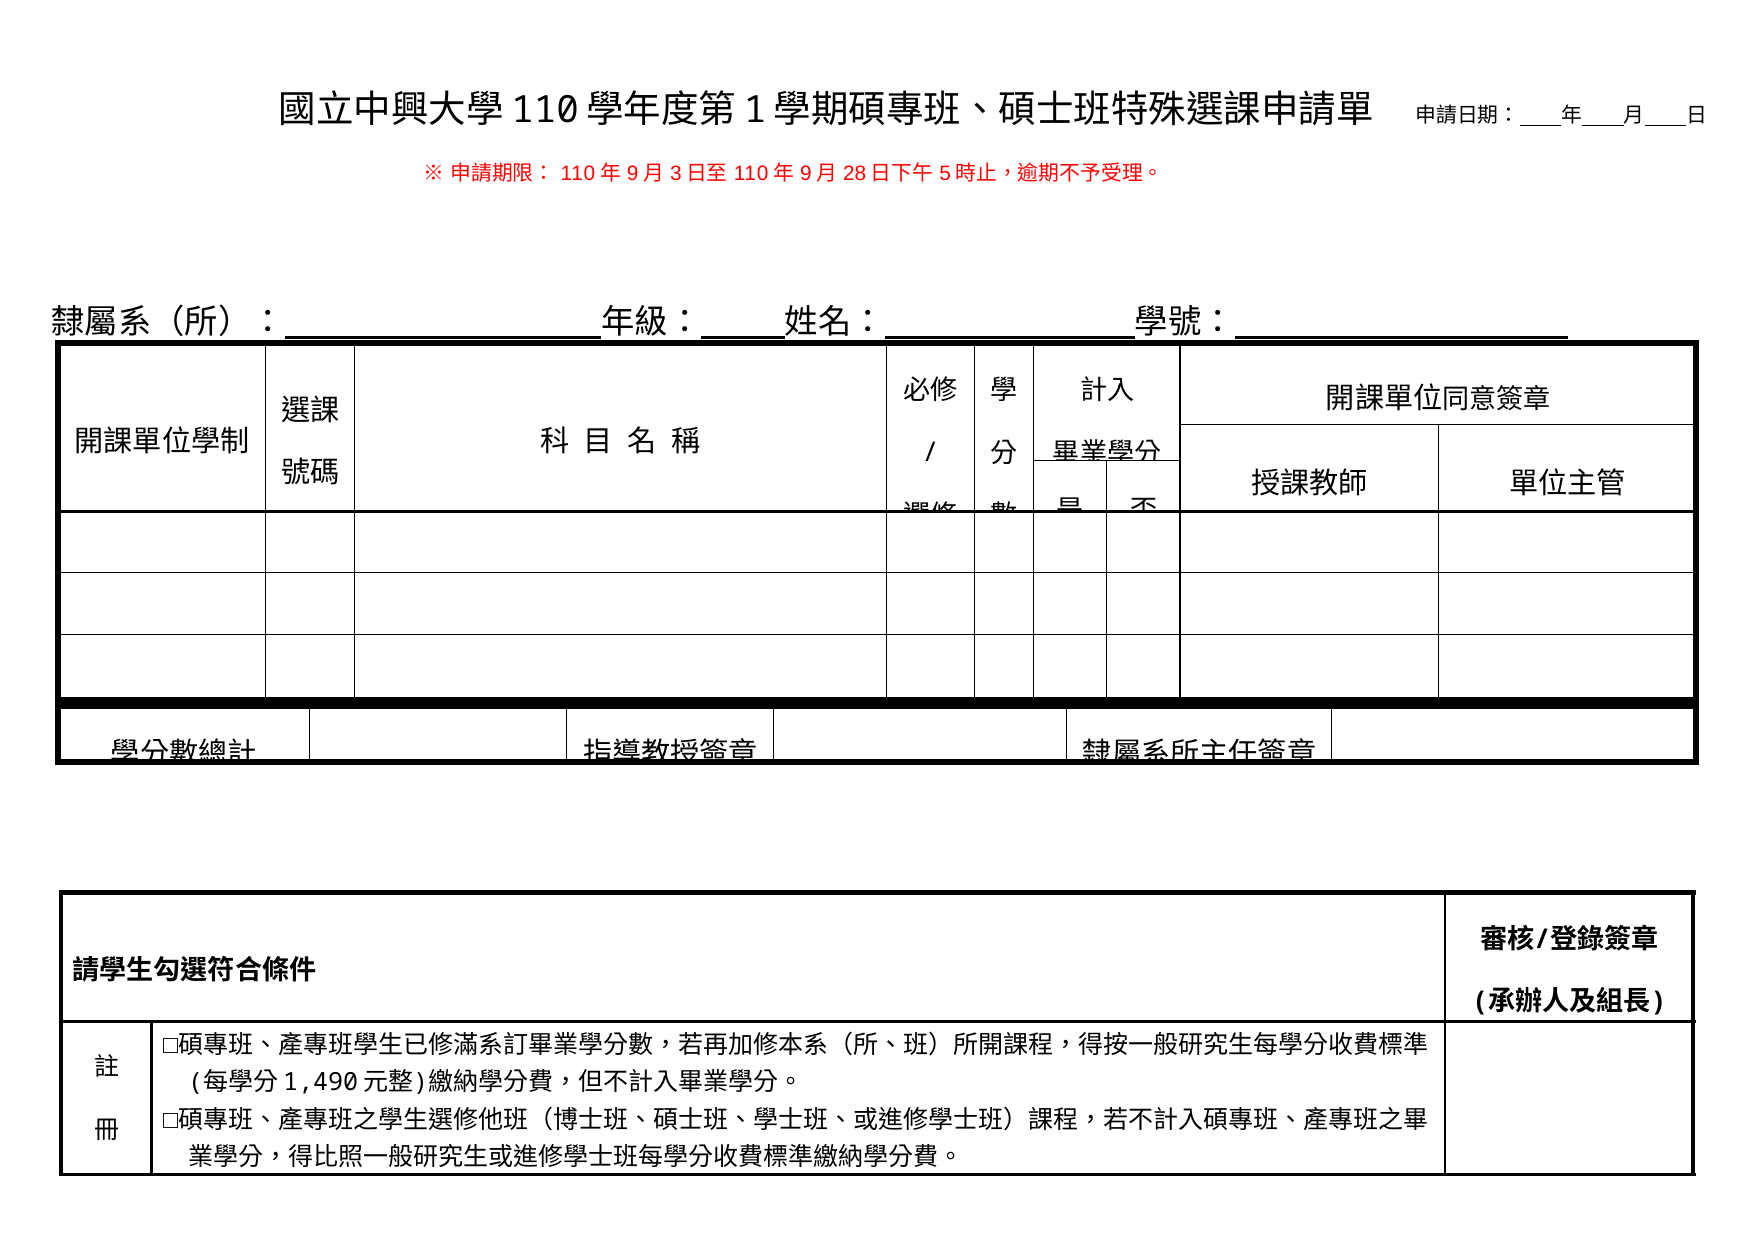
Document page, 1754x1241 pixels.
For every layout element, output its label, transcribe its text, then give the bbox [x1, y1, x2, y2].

table_cell 否 [1107, 461, 1179, 510]
table_header 請學生勾選符合條件 [63, 895, 1444, 1020]
table_cell [1439, 635, 1693, 697]
table_cell [887, 513, 974, 572]
table_cell [1107, 513, 1179, 572]
table_cell [355, 513, 886, 572]
table_cell [1034, 573, 1106, 634]
table_cell [310, 709, 566, 759]
table_cell 註 冊 [63, 1023, 150, 1173]
table_cell [355, 635, 886, 697]
table_cell [266, 635, 354, 697]
table_header 科 目 名 稱 [355, 346, 886, 510]
table_cell 指導教授簽章 [567, 709, 773, 759]
text 隸屬系（所）： 年級： 姓名： 學號： [34, 277, 1707, 340]
table_header 選課號碼 [266, 346, 354, 510]
table_header 計入 畢業學分 (務必勾選) [1034, 346, 1179, 460]
table_cell [1107, 635, 1179, 697]
table_cell [975, 513, 1033, 572]
table_cell [1181, 635, 1438, 697]
table_cell [774, 709, 1066, 759]
table_cell 單位主管 [1439, 425, 1693, 510]
table_header 審核/登錄簽章 (承辦人及組長) [1446, 895, 1691, 1020]
table_cell [61, 635, 265, 697]
table_cell [975, 573, 1033, 634]
table_cell [975, 635, 1033, 697]
table_cell [1107, 573, 1179, 634]
table_cell [1439, 573, 1693, 634]
table_cell [61, 513, 265, 572]
table_cell [61, 573, 265, 634]
table_cell [1034, 513, 1106, 572]
table_cell [887, 573, 974, 634]
table_cell □碩專班、產專班學生已修滿系訂畢業學分數，若再加修本系（所、班）所開課程，得按一般研究生每學分收費標準(每學分1,490元整)繳納學分費，但不計入畢業學分。 □碩專班、產專班之學生選修他班（博士班、碩士班、學士班、或進修學士班）課程，若不計入碩專班、產專班之畢業學分，得比照一般研究生或進修學士班每學分收費標準繳納學分費。 [153, 1023, 1444, 1173]
table_cell [1034, 635, 1106, 697]
table_cell [1181, 573, 1438, 634]
table_cell 學分數總計 [61, 709, 309, 759]
text 國立中興大學110學年度第1學期碩專班、碩士班特殊選課申請單 申請日期： 年 月 日 [18, 65, 1707, 127]
table_cell [1446, 1023, 1691, 1173]
table_cell [1181, 513, 1438, 572]
table_header 開課單位學制 [61, 346, 265, 510]
table_cell [1332, 709, 1693, 759]
table_header 開課單位同意簽章 [1181, 346, 1693, 424]
table_cell 是 [1034, 461, 1106, 510]
table_header 學 分 數 [975, 346, 1033, 510]
table_cell 隸屬系所主任簽章 [1067, 709, 1331, 759]
table_cell [1439, 513, 1693, 572]
table_cell [887, 635, 974, 697]
table_cell 授課教師 [1181, 425, 1438, 510]
table_cell [355, 573, 886, 634]
table_header 必修 / 選修 [887, 346, 974, 510]
table_cell [266, 573, 354, 634]
table_cell [266, 513, 354, 572]
